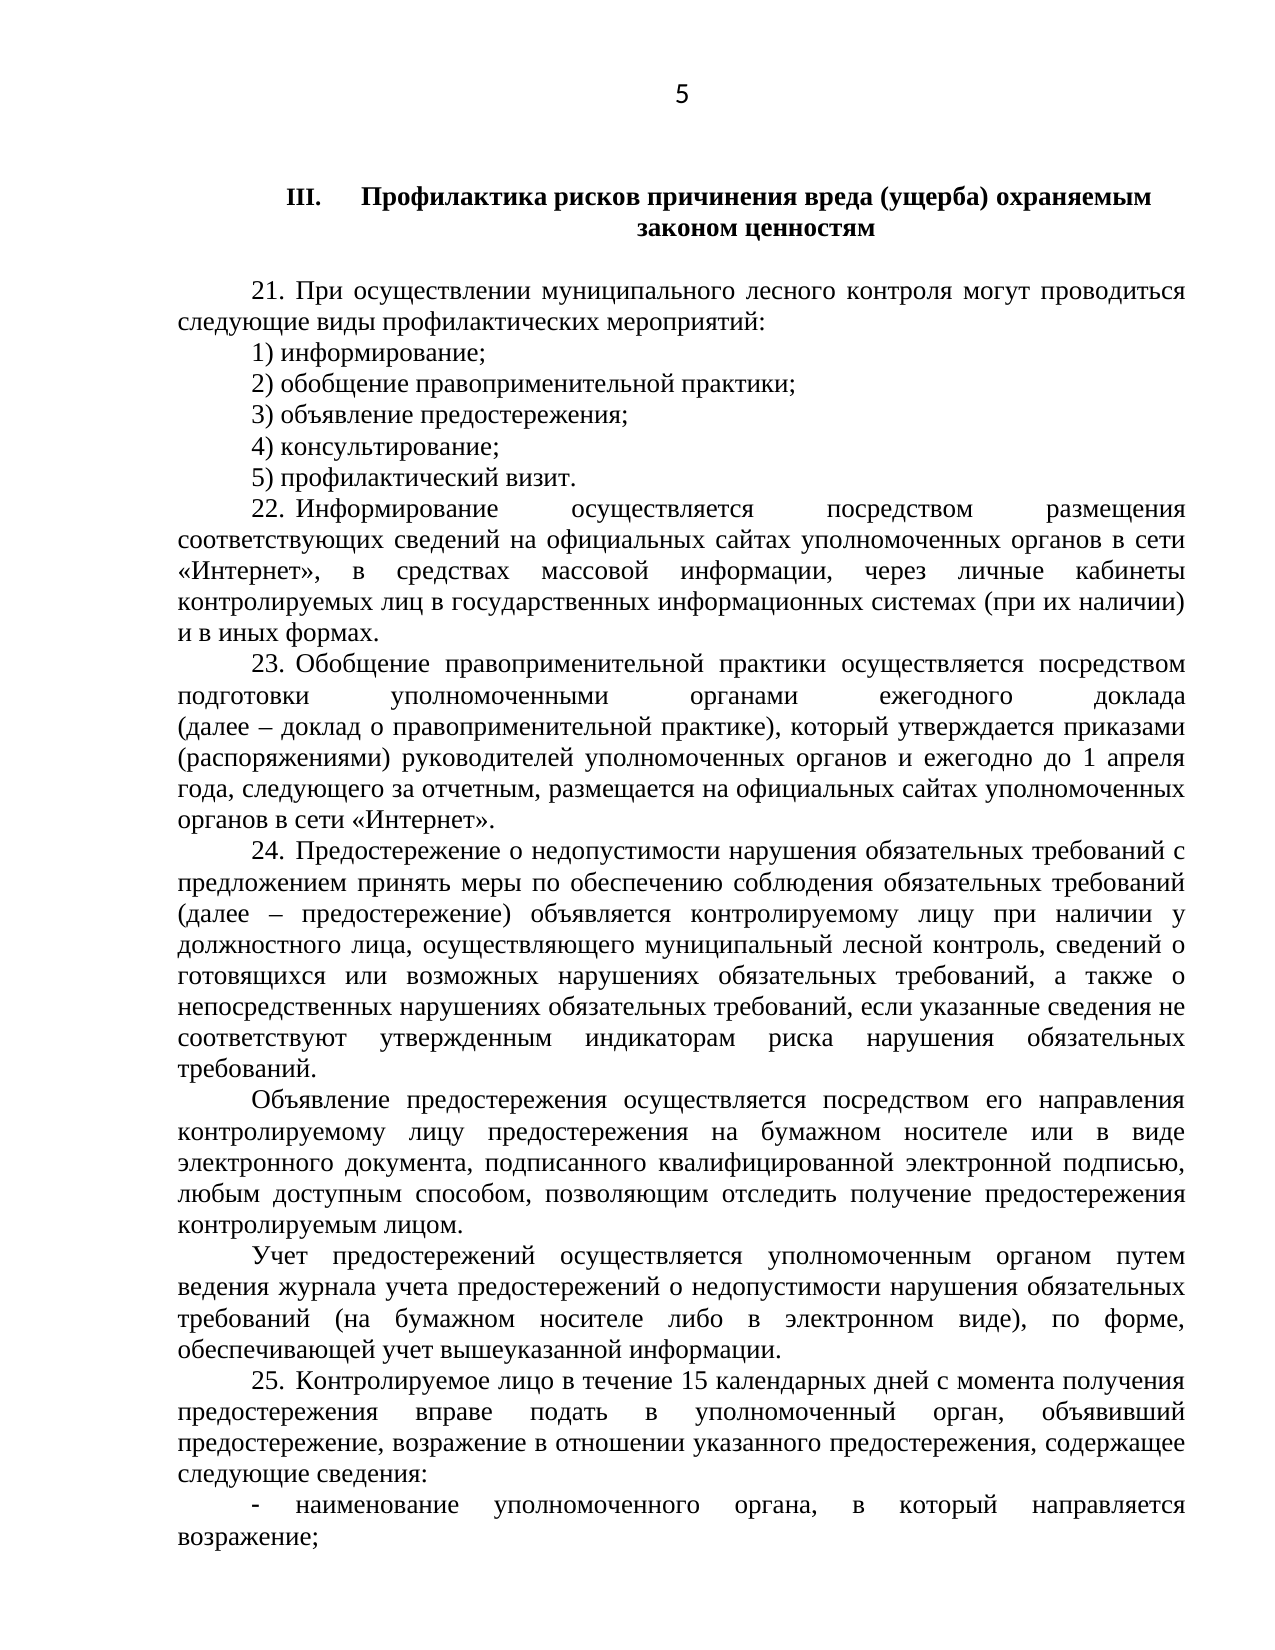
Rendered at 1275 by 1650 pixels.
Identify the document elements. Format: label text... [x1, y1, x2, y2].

text 1) информирование; [177, 336, 1186, 367]
text 21. При осуществлении муниципального лесного контроля могут проводиться следующие виды профилактических мероприятий: [177, 274, 1186, 336]
text 4) консультирование; [177, 429, 1186, 461]
text 24. Предостережение о недопустимости нарушения обязательных требований с предложением принять меры по обеспечению соблюдения обязательных требований (далее – предостережение) объявляется контролируемому лицу при наличии у должностного лица, осуществляющего муниципальный лесной контроль, сведений о готовящихся или возможных нарушениях обязательных требований, а также о непосредственных нарушениях обязательных требований, если указанные сведения не соответствуют утвержденным индикаторам риска нарушения обязательных требований. [177, 834, 1186, 1084]
text Учет предостережений осуществляется уполномоченным органом путем ведения журнала учета предостережений о недопустимости нарушения обязательных требований (на бумажном носителе либо в электронном виде), по форме, обеспечивающей учет вышеуказанной информации. [177, 1239, 1186, 1364]
text 23. Обобщение правоприменительной практики осуществляется посредством подготовки уполномоченными органами ежегодного доклада ‎(далее – доклад о правоприменительной практике), который утверждается приказами (распоряжениями) руководителей уполномоченных органов и ежегодно до 1 апреля года, следующего за отчетным, размещается на официальных сайтах уполномоченных органов в сети «Интернет». [177, 648, 1186, 834]
list Профилактика рисков причинения вреда (ущерба) ‎охраняемым законом ценностям [251, 180, 1186, 243]
list наименование уполномоченного органа, в который направляется возражение; [177, 1488, 1186, 1551]
text 22. Информирование осуществляется посредством размещения соответствующих сведений на официальных сайтах уполномоченных органов в сети «Интернет», в средствах массовой информации, через личные кабинеты контролируемых лиц в государственных информационных системах (при их наличии) и в иных формах. [177, 492, 1186, 648]
text 2) обобщение правоприменительной практики; [177, 367, 1186, 398]
text Объявление предостережения осуществляется посредством его направления контролируемому лицу предостережения на бумажном носителе или в виде электронного документа, подписанного квалифицированной электронной подписью, любым доступным способом, позволяющим отследить получение предостережения контролируемым лицом. [177, 1084, 1186, 1239]
text 3) объявление предостережения; [177, 398, 1186, 429]
text 25. Контролируемое лицо в течение 15 календарных дней с момента получения предостережения вправе подать в уполномоченный орган, объявивший предостережение, возражение в отношении указанного предостережения, содержащее следующие сведения: [177, 1364, 1186, 1488]
text 5) профилактический визит. [177, 461, 1186, 492]
